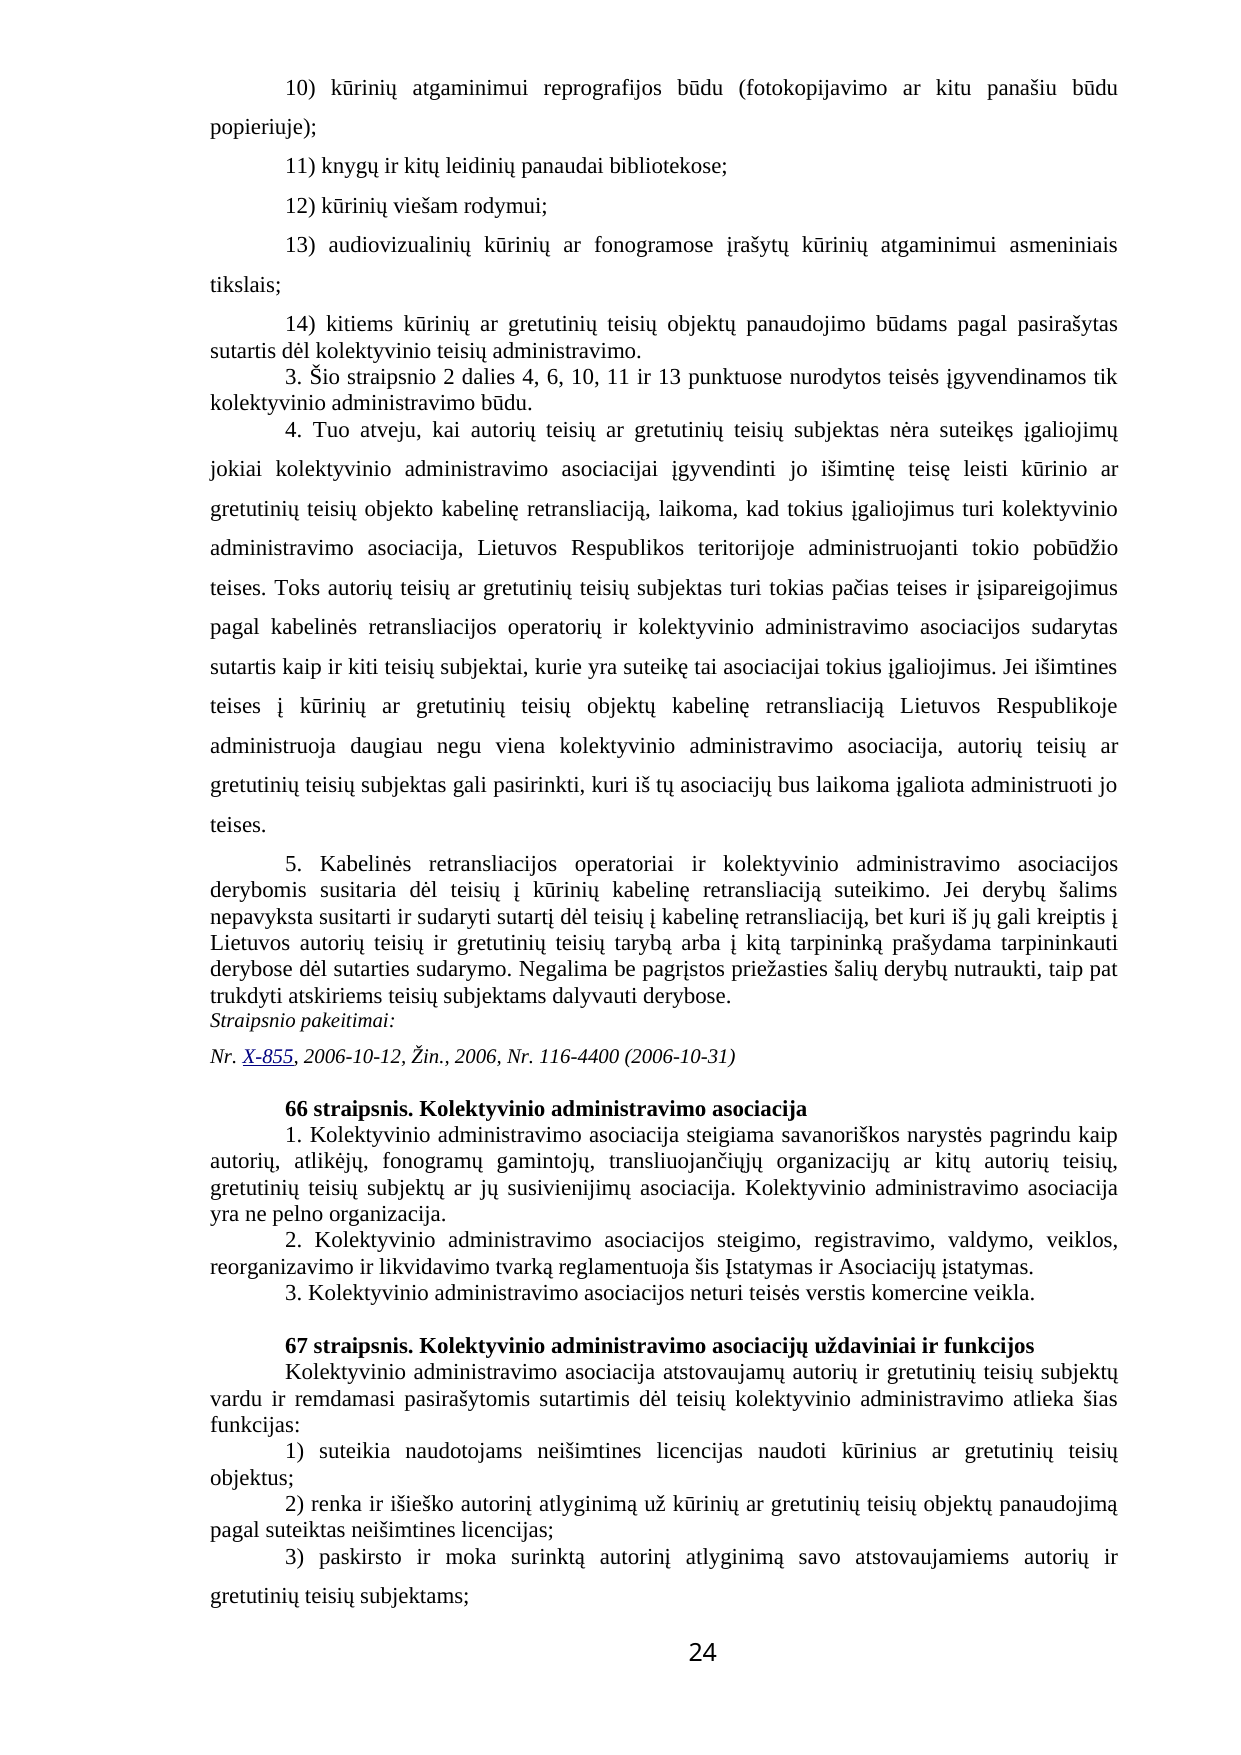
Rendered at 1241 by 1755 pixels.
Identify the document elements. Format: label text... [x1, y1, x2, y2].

text Straipsnio pakeitimai: [210, 1008, 1119, 1032]
text 4. Tuo atveju, kai autorių teisių ar gretutinių teisių subjektas nėra suteikęs įgaliojimų jokiai kolektyvinio administravimo asociacijai įgyvendinti jo išimtinę teisę leisti kūrinio ar gretutinių teisių objekto kabelinę retransliaciją, laikoma, kad tokius įgaliojimus turi kolektyvinio administravimo asociacija, Lietuvos Respublikos teritorijoje administruojanti tokio pobūdžio teises. Toks autorių teisių ar gretutinių teisių subjektas turi tokias pačias teises ir įsipareigojimus pagal kabelinės retransliacijos operatorių ir kolektyvinio administravimo asociacijos sudarytas sutartis kaip ir kiti teisių subjektai, kurie yra suteikę tai asociacijai tokius įgaliojimus. Jei išimtines teises į kūrinių ar gretutinių teisių objektų kabelinę retransliaciją Lietuvos Respublikoje administruoja daugiau negu viena kolektyvinio administravimo asociacija, autorių teisių ar gretutinių teisių subjektas gali pasirinkti, kuri iš tų asociacijų bus laikoma įgaliota administruoti jo teises. [210, 416, 1119, 837]
text 13) audiovizualinių kūrinių ar fonogramose įrašytų kūrinių atgaminimui asmeniniais tikslais; [210, 231, 1119, 297]
text 1) suteikia naudotojams neišimtines licencijas naudoti kūrinius ar gretutinių teisių objektus; [210, 1437, 1119, 1490]
text 2. Kolektyvinio administravimo asociacijos steigimo, registravimo, valdymo, veiklos, reorganizavimo ir likvidavimo tvarką reglamentuoja šis Įstatymas ir Asociacijų įstatymas. [210, 1226, 1119, 1279]
text 14) kitiems kūrinių ar gretutinių teisių objektų panaudojimo būdams pagal pasirašytas sutartis dėl kolektyvinio teisių administravimo. [210, 310, 1119, 363]
text 3) paskirsto ir moka surinktą autorinį atlyginimą savo atstovaujamiems autorių ir gretutinių teisių subjektams; [210, 1543, 1119, 1608]
text Nr. X-855, 2006-10-12, Žin., 2006, Nr. 116-4400 (2006-10-31) [210, 1044, 1120, 1068]
text 5. Kabelinės retransliacijos operatoriai ir kolektyvinio administravimo asociacijos derybomis susitaria dėl teisių į kūrinių kabelinę retransliaciją suteikimo. Jei derybų šalims nepavyksta susitarti ir sudaryti sutartį dėl teisių į kabelinę retransliaciją, bet kuri iš jų gali kreiptis į Lietuvos autorių teisių ir gretutinių teisių tarybą arba į kitą tarpininką prašydama tarpininkauti derybose dėl sutarties sudarymo. Negalima be pagrįstos priežasties šalių derybų nutraukti, taip pat trukdyti atskiriems teisių subjektams dalyvauti derybose. [210, 850, 1119, 1008]
text 11) knygų ir kitų leidinių panaudai bibliotekose; [210, 152, 1119, 179]
text 1. Kolektyvinio administravimo asociacija steigiama savanoriškos narystės pagrindu kaip autorių, atlikėjų, fonogramų gamintojų, transliuojančiųjų organizacijų ar kitų autorių teisių, gretutinių teisių subjektų ar jų susivienijimų asociacija. Kolektyvinio administravimo asociacija yra ne pelno organizacija. [210, 1121, 1119, 1226]
text 66 straipsnis. Kolektyvinio administravimo asociacija [210, 1095, 1119, 1121]
text Kolektyvinio administravimo asociacija atstovaujamų autorių ir gretutinių teisių subjektų vardu ir remdamasi pasirašytomis sutartimis dėl teisių kolektyvinio administravimo atlieka šias funkcijas: [210, 1358, 1119, 1437]
text 3. Šio straipsnio 2 dalies 4, 6, 10, 11 ir 13 punktuose nurodytos teisės įgyvendinamos tik kolektyvinio administravimo būdu. [210, 363, 1119, 416]
text 3. Kolektyvinio administravimo asociacijos neturi teisės verstis komercine veikla. [210, 1279, 1119, 1306]
text 12) kūrinių viešam rodymui; [210, 192, 1119, 218]
text 67 straipsnis. Kolektyvinio administravimo asociacijų uždaviniai ir funkcijos [210, 1332, 1119, 1358]
text 2) renka ir išieško autorinį atlyginimą už kūrinių ar gretutinių teisių objektų panaudojimą pagal suteiktas neišimtines licencijas; [210, 1490, 1119, 1543]
text 10) kūrinių atgaminimui reprografijos būdu (fotokopijavimo ar kitu panašiu būdu popieriuje); [210, 73, 1119, 139]
